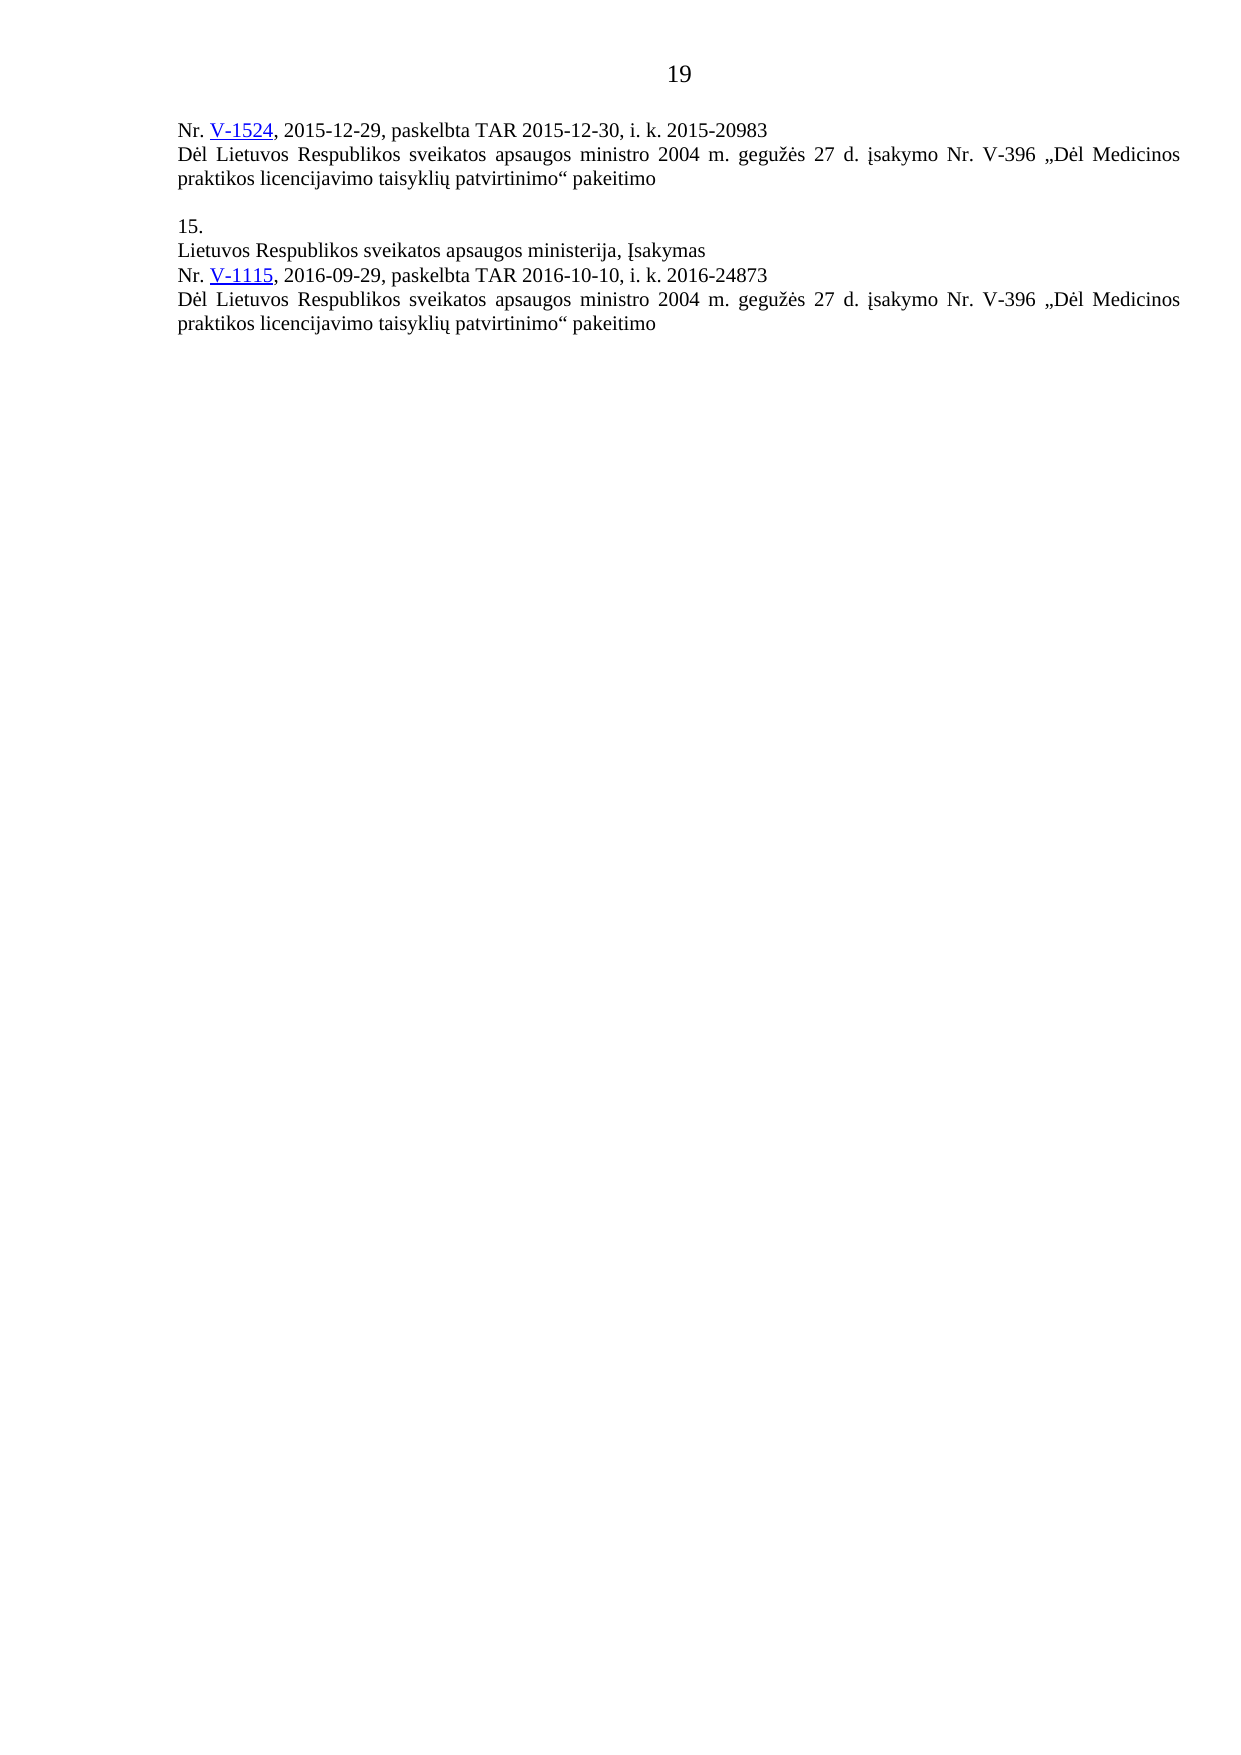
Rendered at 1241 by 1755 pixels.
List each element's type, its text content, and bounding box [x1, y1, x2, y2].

text 15. [177, 214, 1181, 238]
text Lietuvos Respublikos sveikatos apsaugos ministerija, Įsakymas [177, 238, 1181, 262]
text Nr. V-1524, 2015-12-29, paskelbta TAR 2015-12-30, i. k. 2015-20983 [177, 118, 1181, 142]
text Dėl Lietuvos Respublikos sveikatos apsaugos ministro 2004 m. gegužės 27 d. įsakymo Nr. V-396 „Dėl Medicinos praktikos licencijavimo taisyklių patvirtinimo“ pakeitimo [177, 142, 1181, 190]
text Dėl Lietuvos Respublikos sveikatos apsaugos ministro 2004 m. gegužės 27 d. įsakymo Nr. V-396 „Dėl Medicinos praktikos licencijavimo taisyklių patvirtinimo“ pakeitimo [177, 287, 1181, 335]
text Nr. V-1115, 2016-09-29, paskelbta TAR 2016-10-10, i. k. 2016-24873 [177, 262, 1181, 287]
